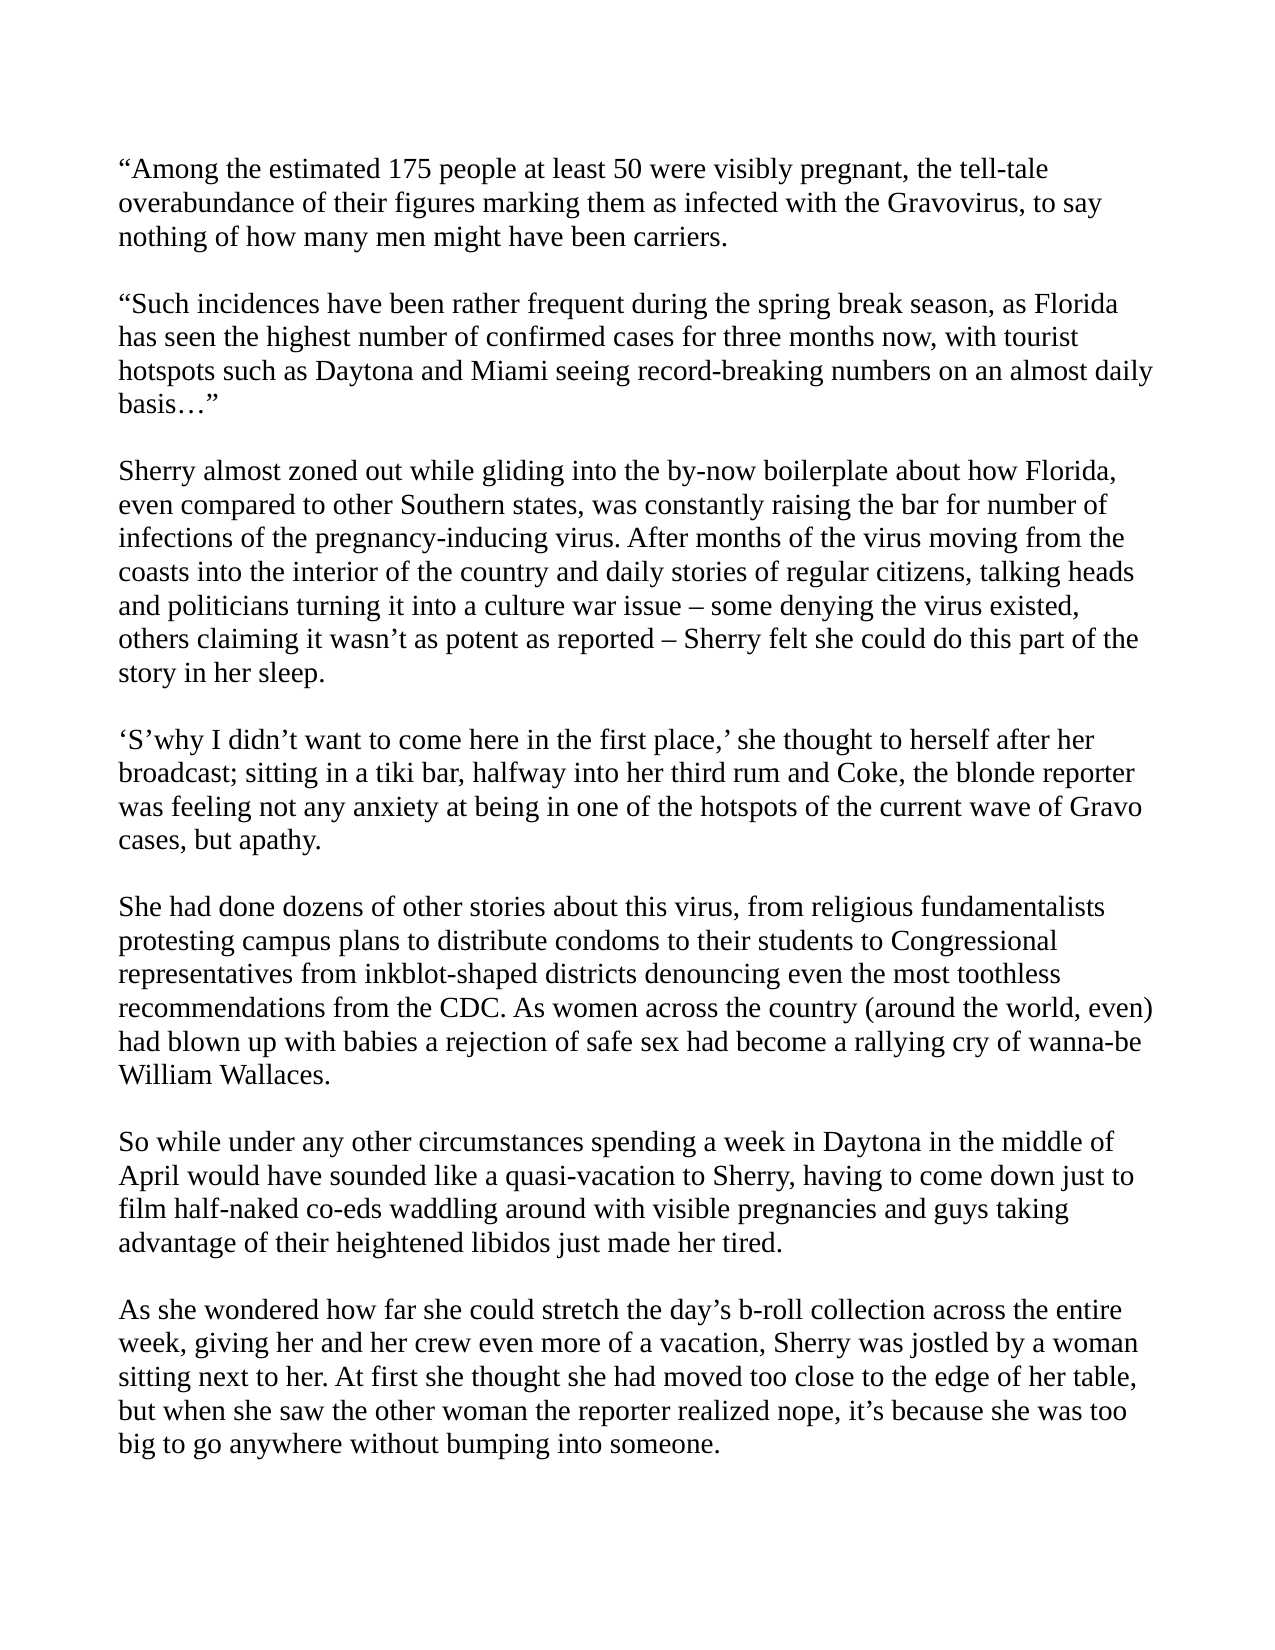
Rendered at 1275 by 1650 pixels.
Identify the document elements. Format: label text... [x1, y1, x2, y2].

text Sherry almost zoned out while gliding into the by-now boilerplate about how Florida, even compared to other Southern states, was constantly raising the bar for number of infections of the pregnancy-inducing virus. After months of the virus moving from the coasts into the interior of the country and daily stories of regular citizens, talking heads and politicians turning it into a culture war issue – some denying the virus existed, others claiming it wasn’t as potent as reported – Sherry felt she could do this part of the story in her sleep. [118, 453, 1157, 688]
text “Such incidences have been rather frequent during the spring break season, as Florida has seen the highest number of confirmed cases for three months now, with tourist hotspots such as Daytona and Miami seeing record-breaking numbers on an almost daily basis…” [118, 286, 1157, 420]
text So while under any other circumstances spending a week in Daytona in the middle of April would have sounded like a quasi-vacation to Sherry, having to come down just to film half-naked co-eds waddling around with visible pregnancies and guys taking advantage of their heightened libidos just made her tired. [118, 1124, 1157, 1258]
text As she wondered how far she could stretch the day’s b-roll collection across the entire week, giving her and her crew even more of a vacation, Sherry was jostled by a woman sitting next to her. At first she thought she had moved too close to the edge of her table, but when she saw the other woman the reporter realized nope, it’s because she was too big to go anywhere without bumping into someone. [118, 1292, 1157, 1460]
text She had done dozens of other stories about this virus, from religious fundamentalists protesting campus plans to distribute condoms to their students to Congressional representatives from inkblot-shaped districts denouncing even the most toothless recommendations from the CDC. As women across the country (around the world, even) had blown up with babies a rejection of safe sex had become a rallying cry of wanna-be William Wallaces. [118, 889, 1157, 1091]
text “Among the estimated 175 people at least 50 were visibly pregnant, the tell-tale overabundance of their figures marking them as infected with the Gravovirus, to say nothing of how many men might have been carriers. [118, 152, 1157, 252]
text ‘S’why I didn’t want to come here in the first place,’ she thought to herself after her broadcast; sitting in a tiki bar, halfway into her third rum and Coke, the blonde reporter was feeling not any anxiety at being in one of the hotspots of the current wave of Gravo cases, but apathy. [118, 722, 1157, 856]
